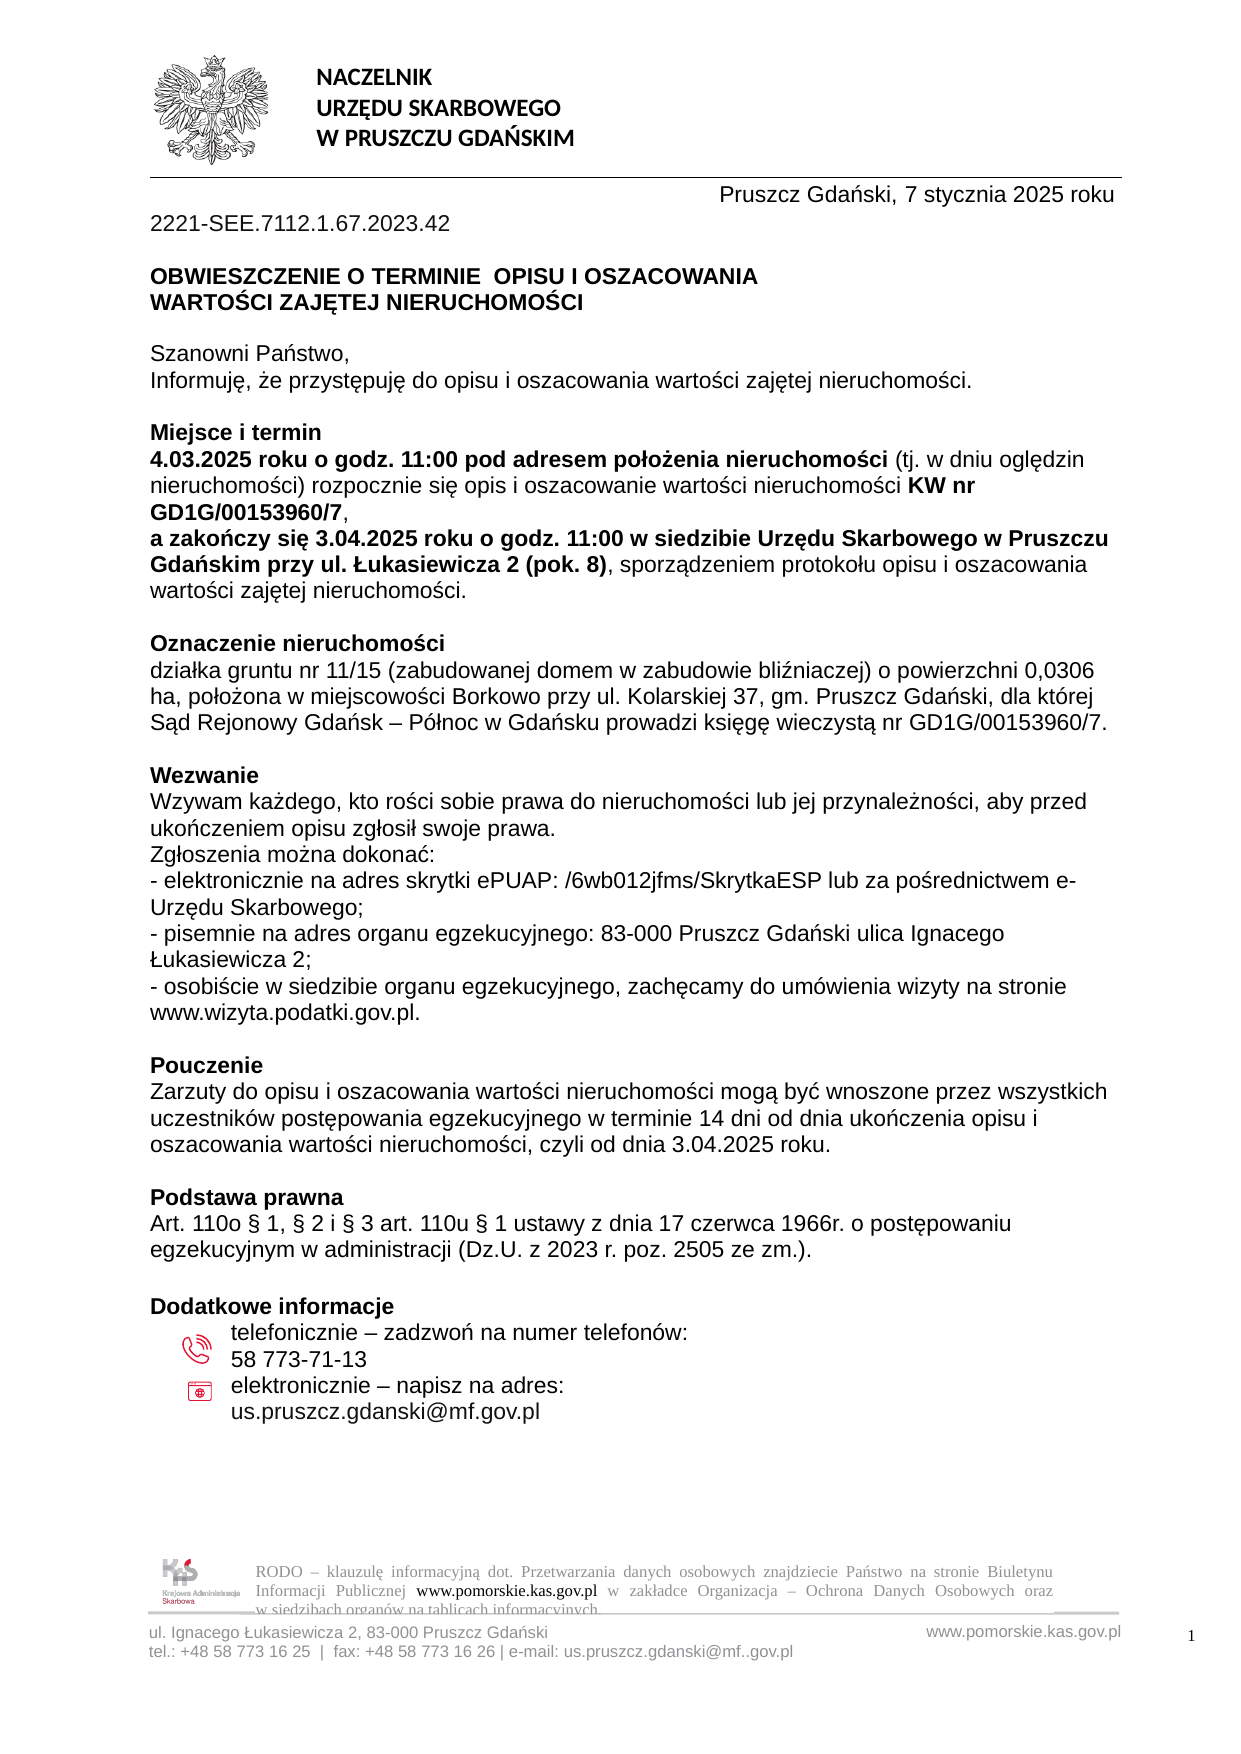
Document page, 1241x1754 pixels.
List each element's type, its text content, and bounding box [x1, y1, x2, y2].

text Szanowni Państwo, Informuję, że przystępuję do opisu i oszacowania wartości zajętej nieruchomości. [150, 340, 1122, 393]
text Pouczenie [150, 1052, 1122, 1078]
text Miejsce i termin [150, 419, 1122, 446]
text Oznaczenie nieruchomości [150, 630, 1122, 657]
text 2221-SEE.7112.1.67.2023.42 [150, 210, 1122, 236]
text Dodatkowe informacje [150, 1293, 1122, 1319]
text a zakończy się 3.04.2025 roku o godz. 11:00 w siedzibie Urzędu Skarbowego w Pruszczu Gdańskim przy ul. Łukasiewicza 2 (pok. 8), sporządzeniem protokołu opisu i oszacowania wartości zajętej nieruchomości. [150, 525, 1122, 604]
picture [153, 55, 269, 165]
title OBWIESZCZENIE O TERMINIE OPISU I OSZACOWANIA [150, 263, 1122, 289]
text działka gruntu nr 11/15 (zabudowanej domem w zabudowie bliźniaczej) o powierzchni 0,0306 ha, położona w miejscowości Borkowo przy ul. Kolarskiej 37, gm. Pruszcz Gdański, dla której Sąd Rejonowy Gdańsk – Północ w Gdańsku prowadzi księgę wieczystą nr GD1G/00153960/7. [150, 657, 1122, 736]
picture [162, 1559, 240, 1607]
list 4.03.2025 roku o godz. 11:00 pod adresem położenia nieruchomości (tj. w dniu oględzin nieruchomości) rozpocznie się opis i oszacowanie wartości nieruchomości KW nr GD1G/00153960/7, [150, 446, 1122, 525]
text Art. 110o § 1, § 2 i § 3 art. 110u § 1 ustawy z dnia 17 czerwca 1966r. o postępowaniu egzekucyjnym w administracji (Dz.U. z 2023 r. poz. 2505 ze zm.). [150, 1210, 1122, 1263]
text Wezwanie Wzywam każdego, kto rości sobie prawa do nieruchomości lub jej przynależności, aby przed ukończeniem opisu zgłosił swoje prawa. Zgłoszenia można dokonać: - elektronicznie na adres skrytki ePUAP: /6wb012jfms/SkrytkaESP lub za pośrednictwem e-Urzędu Skarbowego; - pisemnie na adres organu egzekucyjnego: 83-000 Pruszcz Gdański ulica Ignacego Łukasiewicza 2; - osobiście w siedzibie organu egzekucyjnego, zachęcamy do umówienia wizyty na stronie www.wizyta.podatki.gov.pl. [150, 762, 1122, 1026]
text Podstawa prawna [150, 1184, 1122, 1210]
text Pruszcz Gdański, 7 stycznia 2025 roku [150, 178, 1122, 210]
text elektronicznie – napisz na adres: [150, 1372, 1092, 1398]
text Zarzuty do opisu i oszacowania wartości nieruchomości mogą być wnoszone przez wszystkich uczestników postępowania egzekucyjnego w terminie 14 dni od dnia ukończenia opisu i oszacowania wartości nieruchomości, czyli od dnia 3.04.2025 roku. [150, 1078, 1122, 1157]
text us.pruszcz.gdanski@mf.gov.pl [150, 1398, 1122, 1425]
title WARTOŚCI ZAJĘTEJ NIERUCHOMOŚCI [150, 289, 1122, 315]
text telefonicznie – zadzwoń na numer telefonów: 58 773-71-13 [150, 1319, 1092, 1372]
